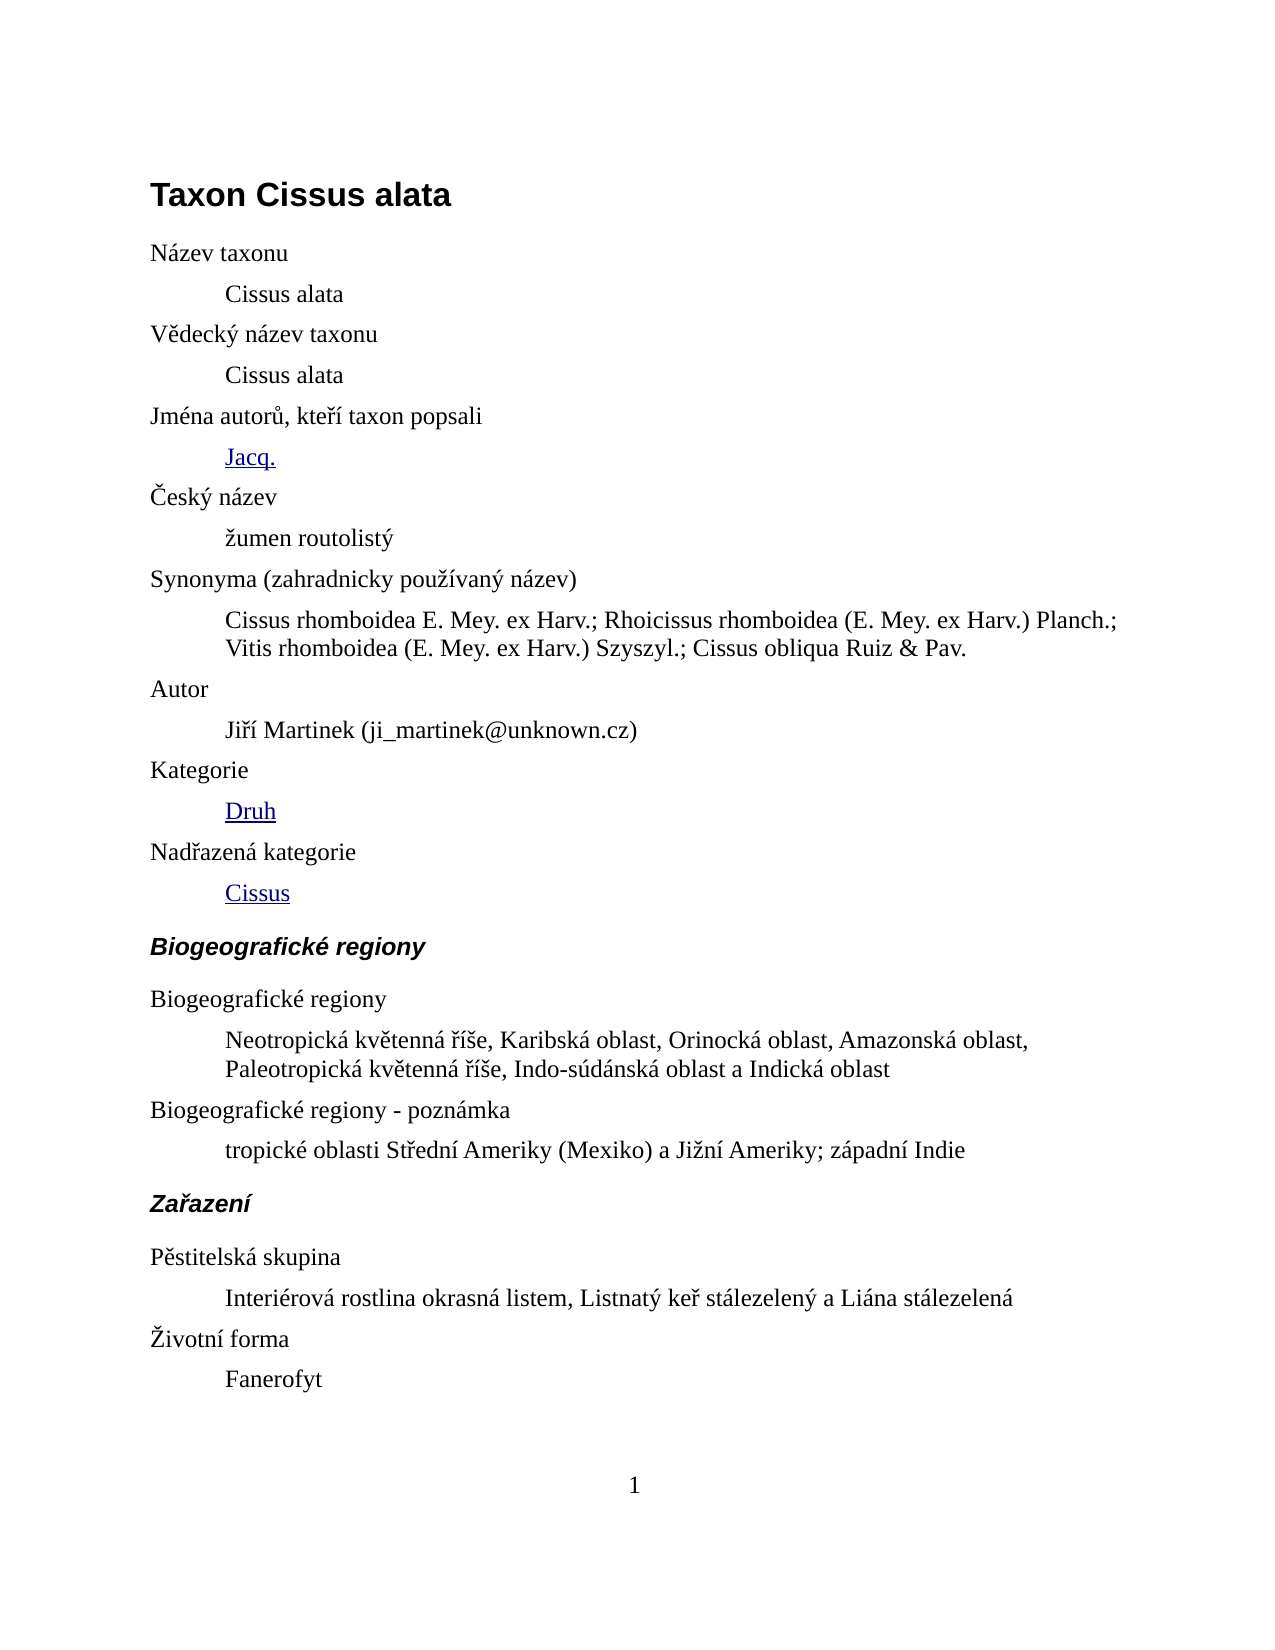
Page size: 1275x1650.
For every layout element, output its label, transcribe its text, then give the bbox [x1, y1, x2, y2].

text Kategorie [150, 756, 1125, 784]
text Interiérová rostlina okrasná listem, Listnatý keř stálezelený a Liána stálezelená [225, 1283, 1125, 1312]
text Nadřazená kategorie [150, 837, 1125, 866]
text Neotropická květenná říše, Karibská oblast, Orinocká oblast, Amazonská oblast, Paleotropická květenná říše, Indo-súdánská oblast a Indická oblast [225, 1025, 1125, 1083]
text Biogeografické regiony [150, 984, 1125, 1013]
text Český název [150, 482, 1125, 511]
text Vědecký název taxonu [150, 319, 1125, 348]
text Pěstitelská skupina [150, 1242, 1125, 1271]
text Cissus rhomboidea E. Mey. ex Harv.; Rhoicissus rhomboidea (E. Mey. ex Harv.) Planch.; Vitis rhomboidea (E. Mey. ex Harv.) Szyszyl.; Cissus obliqua Ruiz & Pav. [225, 605, 1125, 662]
subtitle Taxon Cissus alata [150, 175, 1125, 214]
text Jacq. [225, 442, 1125, 471]
text Cissus alata [225, 279, 1125, 308]
text Biogeografické regiony - poznámka [150, 1095, 1125, 1123]
text Životní forma [150, 1324, 1125, 1352]
text Jména autorů, kteří taxon popsali [150, 401, 1125, 430]
subtitle Zařazení [150, 1189, 1125, 1218]
text Název taxonu [150, 238, 1125, 267]
text Cissus alata [225, 360, 1125, 389]
text Cissus [225, 878, 1125, 907]
text Synonyma (zahradnicky používaný název) [150, 564, 1125, 593]
text tropické oblasti Střední Ameriky (Mexiko) a Jižní Ameriky; západní Indie [225, 1136, 1125, 1164]
text Autor [150, 674, 1125, 703]
text Druh [225, 796, 1125, 825]
text Jiří Martinek (ji_martinek@unknown.cz) [225, 715, 1125, 744]
subtitle Biogeografické regiony [150, 932, 1125, 960]
text žumen routolistý [225, 523, 1125, 552]
text Fanerofyt [225, 1364, 1125, 1393]
